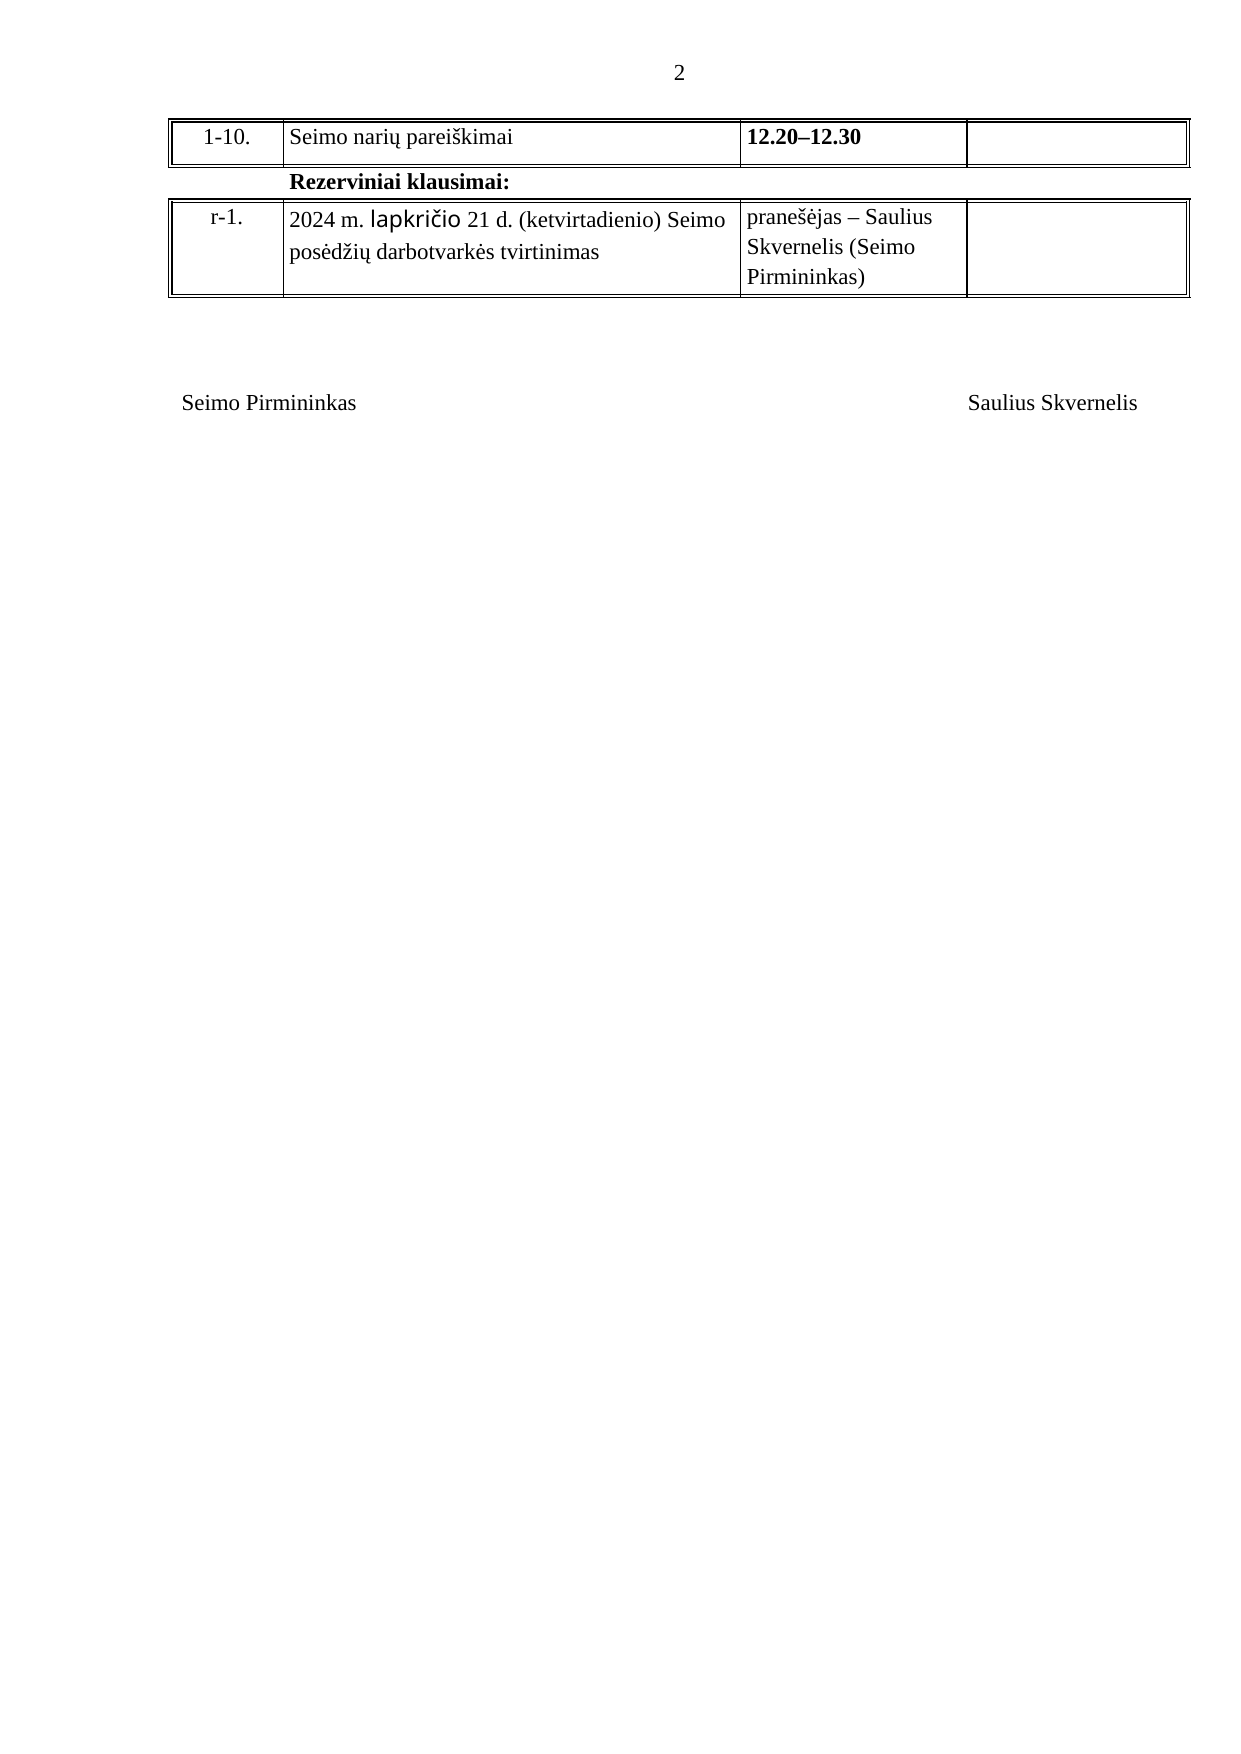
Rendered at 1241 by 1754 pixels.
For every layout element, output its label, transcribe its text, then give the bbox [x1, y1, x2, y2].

table_cell Saulius Skvernelis [874, 294, 1240, 421]
table_cell 2024 m. lapkričio 21 d. (ketvirtadienio) Seimo posėdžių darbotvarkės tvirtinimas [284, 203, 740, 294]
table_cell [170, 168, 283, 198]
table_cell [968, 123, 1186, 163]
table_cell [505, 298, 874, 421]
table_cell 12.20–12.30 [741, 123, 966, 163]
table_cell [741, 168, 967, 198]
table_cell pranešėjas – Saulius Skvernelis (Seimo Pirmininkas) [741, 203, 966, 294]
table_cell Seimo narių pareiškimai [284, 123, 740, 163]
table_cell 1-10. [173, 123, 283, 163]
table_cell [968, 203, 1186, 294]
table_cell Seimo Pirmininkas [170, 298, 505, 421]
table_cell [967, 168, 1188, 198]
table_cell [1188, 164, 1240, 198]
table_cell Rezerviniai klausimai: [283, 168, 741, 198]
table_cell [1190, 198, 1240, 294]
table_cell [1190, 118, 1240, 163]
table_cell r-1. [173, 203, 283, 294]
